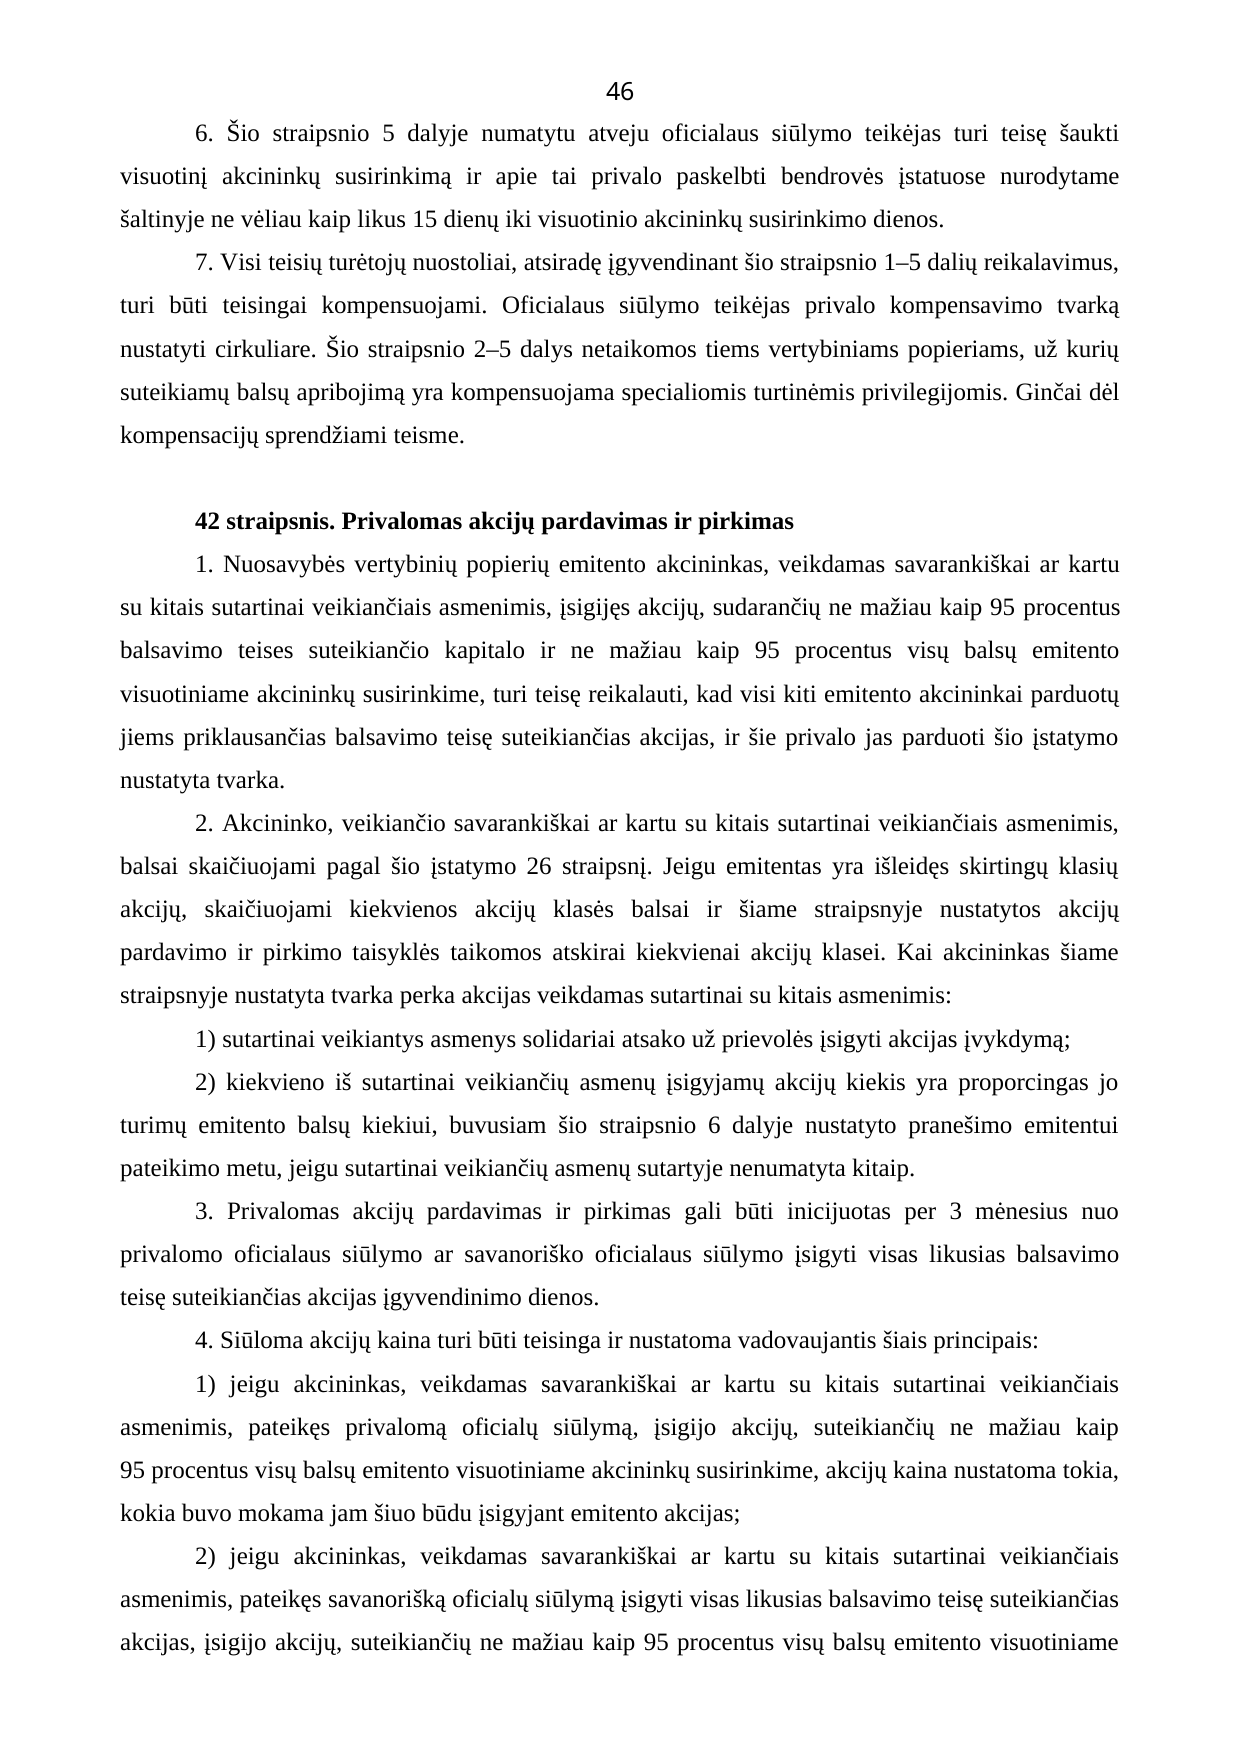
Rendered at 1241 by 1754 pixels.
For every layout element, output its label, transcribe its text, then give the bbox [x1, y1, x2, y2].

text 2) kiekvieno iš sutartinai veikiančių asmenų įsigyjamų akcijų kiekis yra proporcingas jo turimų emitento balsų kiekiui, buvusiam šio straipsnio 6 dalyje nustatyto pranešimo emitentui pateikimo metu, jeigu sutartinai veikiančių asmenų sutartyje nenumatyta kitaip. [120, 1067, 1120, 1182]
text 2. Akcininko, veikiančio savarankiškai ar kartu su kitais sutartinai veikiančiais asmenimis, balsai skaičiuojami pagal šio įstatymo 26 straipsnį. Jeigu emitentas yra išleidęs skirtingų klasių akcijų, skaičiuojami kiekvienos akcijų klasės balsai ir šiame straipsnyje nustatytos akcijų pardavimo ir pirkimo taisyklės taikomos atskirai kiekvienai akcijų klasei. Kai akcininkas šiame straipsnyje nustatyta tvarka perka akcijas veikdamas sutartinai su kitais asmenimis: [120, 808, 1120, 1009]
text 1. Nuosavybės vertybinių popierių emitento akcininkas, veikdamas savarankiškai ar kartu su kitais sutartinai veikiančiais asmenimis, įsigijęs akcijų, sudarančių ne mažiau kaip 95 procentus balsavimo teises suteikiančio kapitalo ir ne mažiau kaip 95 procentus visų balsų emitento visuotiniame akcininkų susirinkime, turi teisę reikalauti, kad visi kiti emitento akcininkai parduotų jiems priklausančias balsavimo teisę suteikiančias akcijas, ir šie privalo jas parduoti šio įstatymo nustatyta tvarka. [120, 549, 1120, 794]
text 3. Privalomas akcijų pardavimas ir pirkimas gali būti inicijuotas per 3 mėnesius nuo privalomo oficialaus siūlymo ar savanoriško oficialaus siūlymo įsigyti visas likusias balsavimo teisę suteikiančias akcijas įgyvendinimo dienos. [120, 1196, 1120, 1311]
text 6. Šio straipsnio 5 dalyje numatytu atveju oficialaus siūlymo teikėjas turi teisę šaukti visuotinį akcininkų susirinkimą ir apie tai privalo paskelbti bendrovės įstatuose nurodytame šaltinyje ne vėliau kaip likus 15 dienų iki visuotinio akcininkų susirinkimo dienos. [120, 118, 1120, 233]
text 7. Visi teisių turėtojų nuostoliai, atsiradę įgyvendinant šio straipsnio 1–5 dalių reikalavimus, turi būti teisingai kompensuojami. Oficialaus siūlymo teikėjas privalo kompensavimo tvarką nustatyti cirkuliare. Šio straipsnio 2–5 dalys netaikomos tiems vertybiniams popieriams, už kurių suteikiamų balsų apribojimą yra kompensuojama specialiomis turtinėmis privilegijomis. Ginčai dėl kompensacijų sprendžiami teisme. [120, 247, 1120, 449]
text 2) jeigu akcininkas, veikdamas savarankiškai ar kartu su kitais sutartinai veikiančiais asmenimis, pateikęs savanorišką oficialų siūlymą įsigyti visas likusias balsavimo teisę suteikiančias akcijas, įsigijo akcijų, suteikiančių ne mažiau kaip 95 procentus visų balsų emitento visuotiniame [120, 1541, 1120, 1656]
text 42 straipsnis. Privalomas akcijų pardavimas ir pirkimas [120, 506, 1120, 535]
text 1) jeigu akcininkas, veikdamas savarankiškai ar kartu su kitais sutartinai veikiančiais asmenimis, pateikęs privalomą oficialų siūlymą, įsigijo akcijų, suteikiančių ne mažiau kaip 95 procentus visų balsų emitento visuotiniame akcininkų susirinkime, akcijų kaina nustatoma tokia, kokia buvo mokama jam šiuo būdu įsigyjant emitento akcijas; [120, 1369, 1120, 1527]
text 4. Siūloma akcijų kaina turi būti teisinga ir nustatoma vadovaujantis šiais principais: [120, 1326, 1120, 1354]
text 1) sutartinai veikiantys asmenys solidariai atsako už prievolės įsigyti akcijas įvykdymą; [120, 1024, 1120, 1052]
